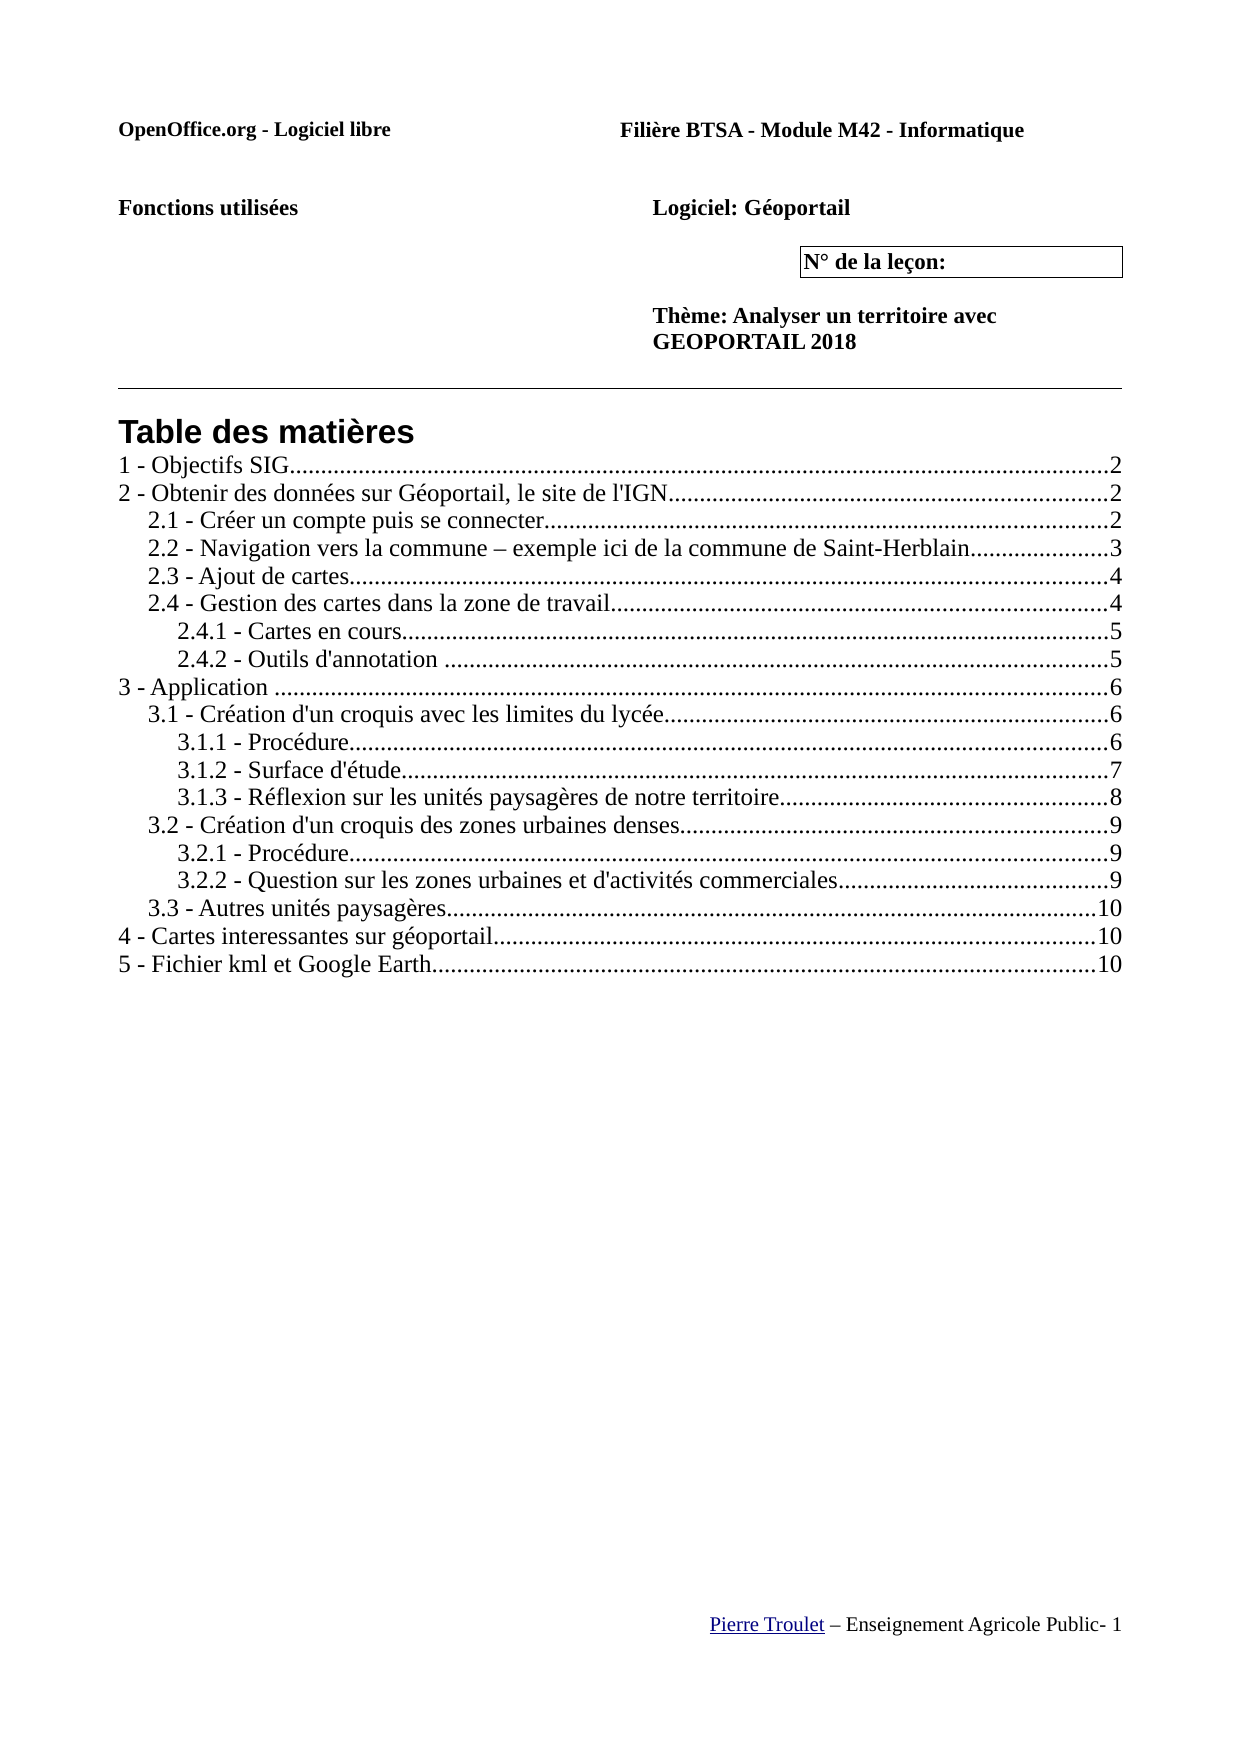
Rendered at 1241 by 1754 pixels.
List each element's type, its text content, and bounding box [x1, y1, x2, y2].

text Thème: Analyser un territoire avec GEOPORTAIL 2018 [652, 303, 1122, 354]
text 2.1 - Créer un compte puis se connecter 2 [148, 506, 1122, 534]
text 2.2 - Navigation vers la commune – exemple ici de la commune de Saint-Herblain 3 [148, 534, 1122, 562]
text 3.1.2 - Surface d'étude 7 [177, 756, 1122, 783]
text 3.3 - Autres unités paysagères 10 [148, 894, 1122, 922]
text 1 - Objectifs SIG 2 [118, 451, 1122, 479]
subtitle Table des matières [118, 414, 1122, 451]
text 3.2.1 - Procédure 9 [177, 839, 1122, 867]
text N° de la leçon: [801, 247, 1122, 277]
text 3.1 - Création d'un croquis avec les limites du lycée 6 [148, 700, 1122, 728]
text Logiciel: Géoportail [652, 195, 1122, 220]
text Fonctions utilisées [118, 195, 587, 220]
text 3.1.3 - Réflexion sur les unités paysagères de notre territoire 8 [177, 783, 1122, 811]
text 3.2.2 - Question sur les zones urbaines et d'activités commerciales 9 [177, 867, 1122, 894]
text 3 - Application 6 [118, 673, 1122, 700]
text 2.3 - Ajout de cartes 4 [148, 562, 1122, 589]
text 2.4.1 - Cartes en cours 5 [177, 617, 1122, 645]
text 2 - Obtenir des données sur Géoportail, le site de l'IGN 2 [118, 479, 1122, 506]
text 5 - Fichier kml et Google Earth 10 [118, 950, 1122, 977]
text 2.4 - Gestion des cartes dans la zone de travail 4 [148, 589, 1122, 617]
text 2.4.2 - Outils d'annotation 5 [177, 645, 1122, 673]
text 4 - Cartes interessantes sur géoportail 10 [118, 922, 1122, 950]
text 3.1.1 - Procédure 6 [177, 728, 1122, 756]
text 3.2 - Création d'un croquis des zones urbaines denses 9 [148, 811, 1122, 839]
